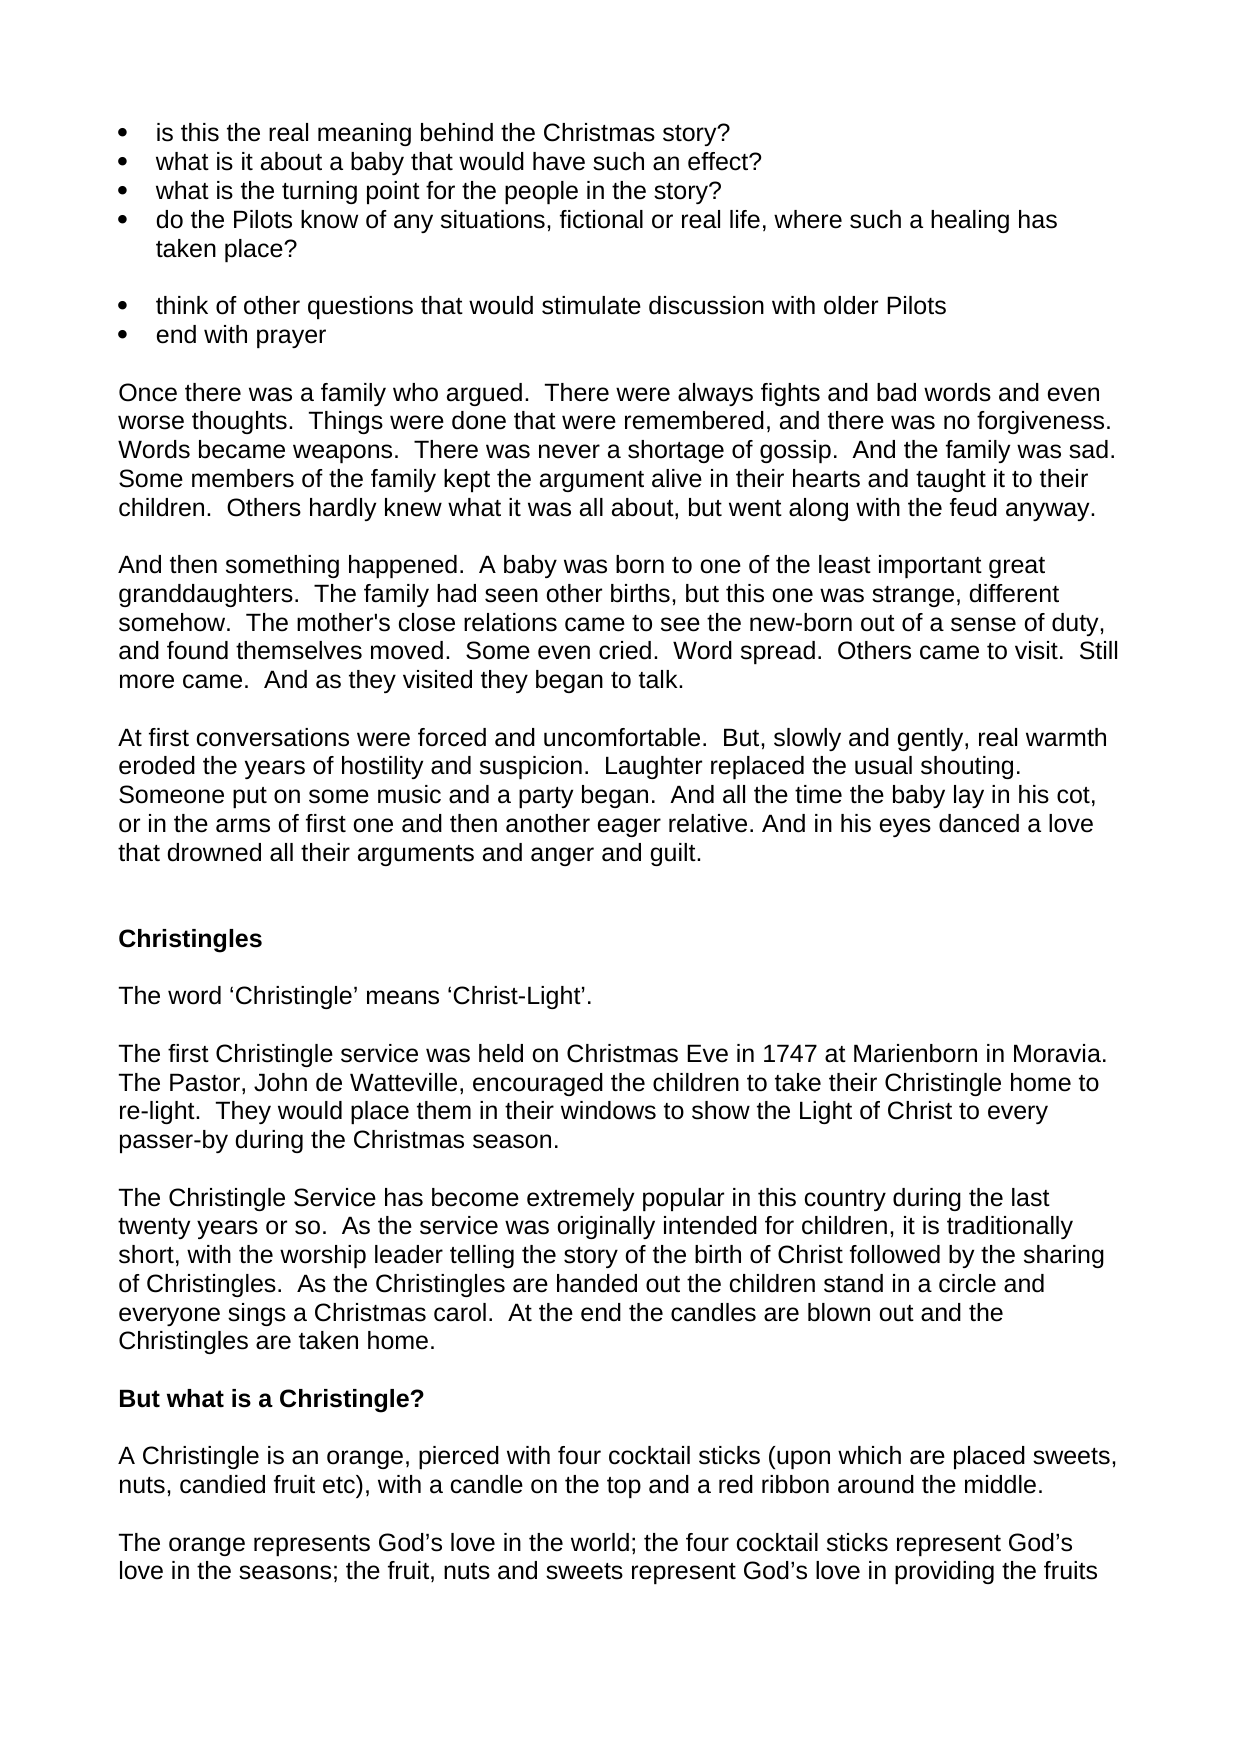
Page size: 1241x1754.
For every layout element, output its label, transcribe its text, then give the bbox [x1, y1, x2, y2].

list think of other questions that would stimulate discussion with older Pilots [118, 291, 1122, 320]
list end with prayer [118, 320, 1122, 349]
text At first conversations were forced and uncomfortable. But, slowly and gently, real warmth eroded the years of hostility and suspicion. Laughter replaced the usual shouting. Someone put on some music and a party began. And all the time the baby lay in his cot, or in the arms of first one and then another eager relative. And in his eyes danced a love that drowned all their arguments and anger and guilt. [118, 722, 1122, 866]
list do the Pilots know of any situations, fictional or real life, where such a healing has taken place? [118, 205, 1122, 262]
list what is the turning point for the people in the story? [118, 176, 1122, 205]
list what is it about a baby that would have such an effect? [118, 147, 1122, 176]
text The first Christingle service was held on Christmas Eve in 1747 at Marienborn in Moravia. The Pastor, John de Watteville, encouraged the children to take their Christingle home to re-light. They would place them in their windows to show the Light of Christ to every passer-by during the Christmas season. [118, 1039, 1122, 1154]
subtitle Christingles [118, 924, 1122, 952]
list is this the real meaning behind the Christmas story? [118, 118, 1122, 147]
text Once there was a family who argued. There were always fights and bad words and even worse thoughts. Things were done that were remembered, and there was no forgiveness. Words became weapons. There was never a shortage of gossip. And the family was sad. Some members of the family kept the argument alive in their hearts and taught it to their children. Others hardly knew what it was all about, but went along with the feud anyway. [118, 377, 1122, 521]
text And then something happened. A baby was born to one of the least important great granddaughters. The family had seen other births, but this one was strange, different somehow. The mother's close relations came to see the new-born out of a sense of duty, and found themselves moved. Some even cried. Word spread. Others came to visit. Still more came. And as they visited they began to talk. [118, 550, 1122, 694]
subtitle But what is a Christingle? [118, 1384, 1122, 1412]
text The orange represents God’s love in the world; the four cocktail sticks represent God’s love in the seasons; the fruit, nuts and sweets represent God’s love in providing the fruits [118, 1527, 1122, 1585]
text The Christingle Service has become extremely popular in this country during the last twenty years or so. As the service was originally intended for children, it is traditionally short, with the worship leader telling the story of the birth of Christ followed by the sharing of Christingles. As the Christingles are handed out the children stand in a circle and everyone sings a Christmas carol. At the end the candles are blown out and the Christingles are taken home. [118, 1182, 1122, 1355]
text A Christingle is an orange, pierced with four cocktail sticks (upon which are placed sweets, nuts, candied fruit etc), with a candle on the top and a red ribbon around the middle. [118, 1441, 1122, 1499]
text The word ‘Christingle’ means ‘Christ-Light’. [118, 981, 1122, 1010]
